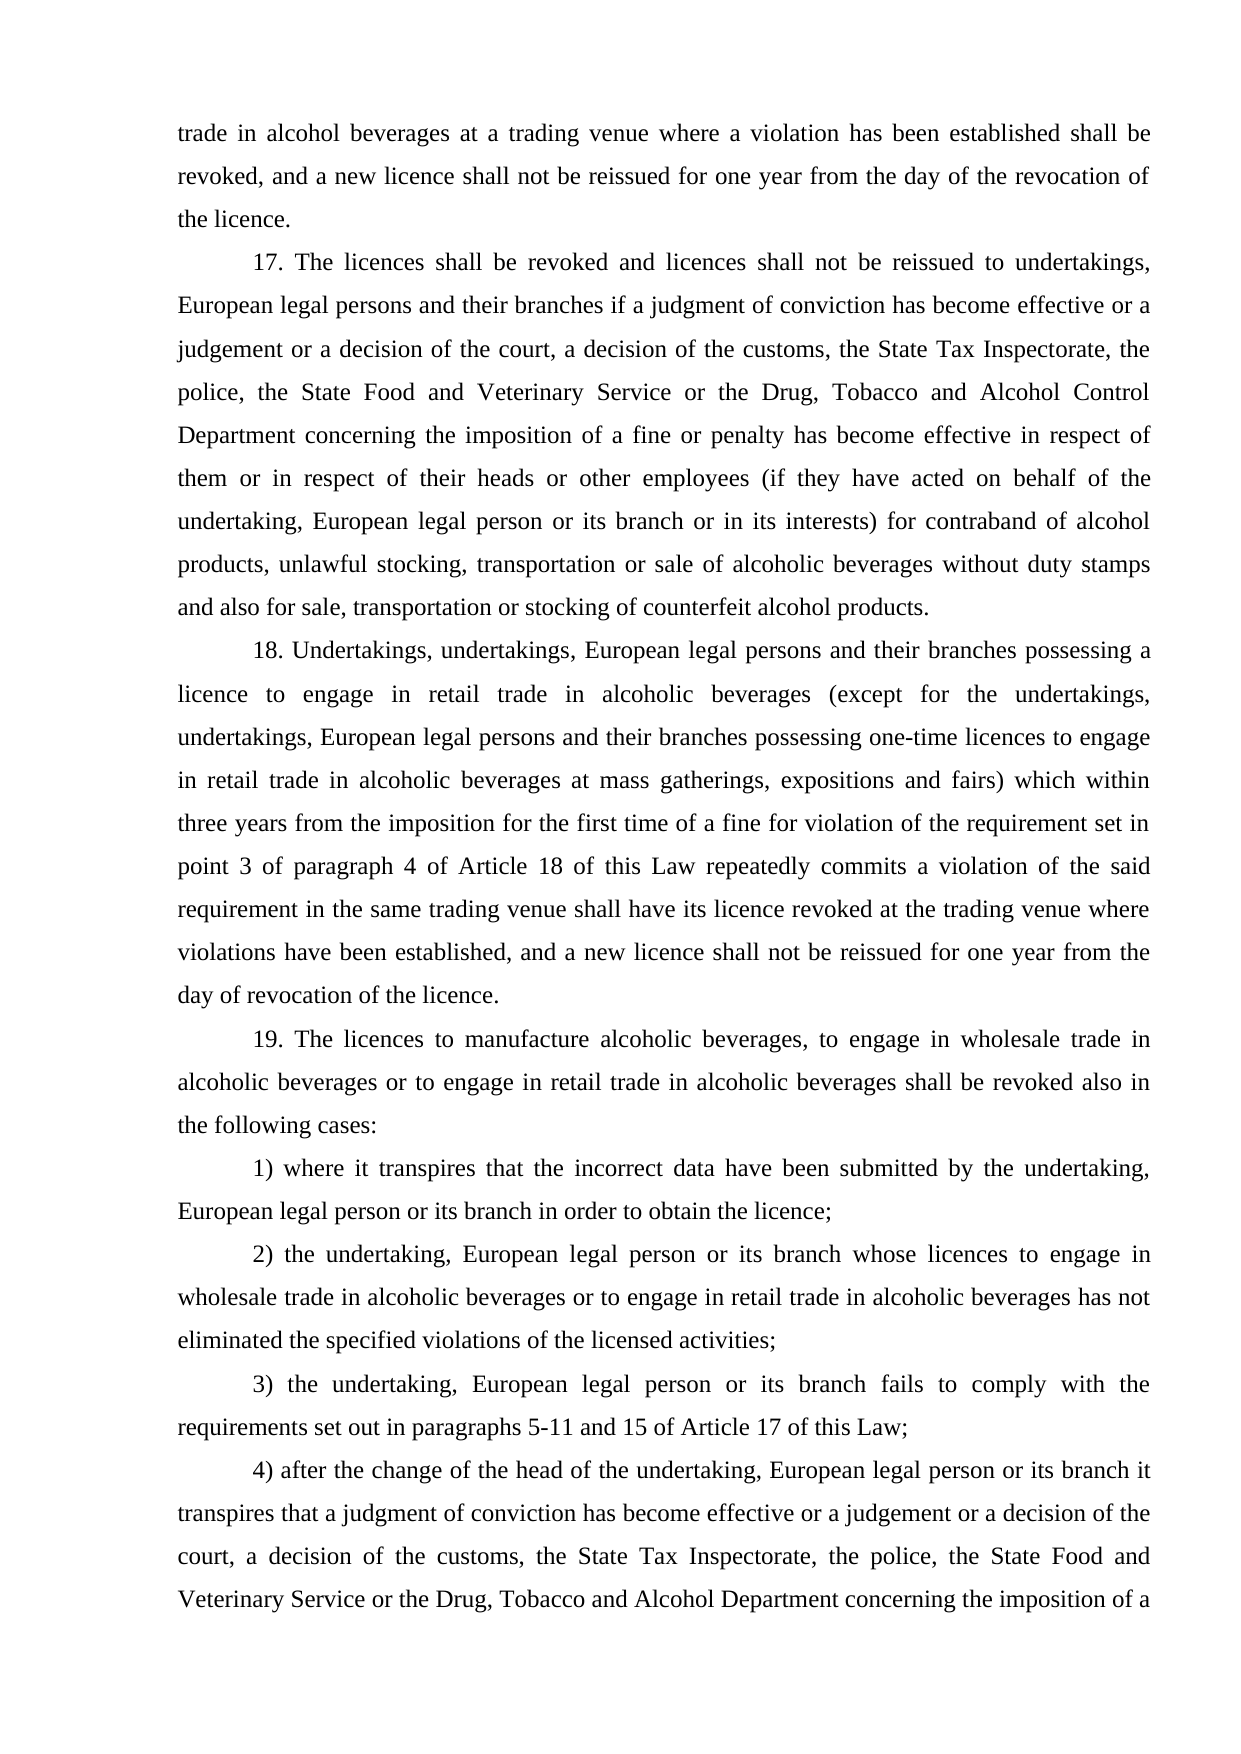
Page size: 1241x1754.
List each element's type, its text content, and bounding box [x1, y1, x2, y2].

text 4) after the change of the head of the undertaking, European legal person or its branch it transpires that a judgment of conviction has become effective or a judgement or a decision of the court, a decision of the customs, the State Tax Inspectorate, the police, the State Food and Veterinary Service or the Drug, Tobacco and Alcohol Department concerning the imposition of a [177, 1455, 1152, 1613]
text 18. Undertakings, undertakings, European legal persons and their branches possessing a licence to engage in retail trade in alcoholic beverages (except for the undertakings, undertakings, European legal persons and their branches possessing one-time licences to engage in retail trade in alcoholic beverages at mass gatherings, expositions and fairs) which within three years from the imposition for the first time of a fine for violation of the requirement set in point 3 of paragraph 4 of Article 18 of this Law repeatedly commits a violation of the said requirement in the same trading venue shall have its licence revoked at the trading venue where violations have been established, and a new licence shall not be reissued for one year from the day of revocation of the licence. [177, 636, 1152, 1009]
text 2) the undertaking, European legal person or its branch whose licences to engage in wholesale trade in alcoholic beverages or to engage in retail trade in alcoholic beverages has not eliminated the specified violations of the licensed activities; [177, 1239, 1152, 1354]
text 3) the undertaking, European legal person or its branch fails to comply with the requirements set out in paragraphs 5-11 and 15 of Article 17 of this Law; [177, 1369, 1152, 1441]
text 17. The licences shall be revoked and licences shall not be reissued to undertakings, European legal persons and their branches if a judgment of conviction has become effective or a judgement or a decision of the court, a decision of the customs, the State Tax Inspectorate, the police, the State Food and Veterinary Service or the Drug, Tobacco and Alcohol Control Department concerning the imposition of a fine or penalty has become effective in respect of them or in respect of their heads or other employees (if they have acted on behalf of the undertaking, European legal person or its branch or in its interests) for contraband of alcohol products, unlawful stocking, transportation or sale of alcoholic beverages without duty stamps and also for sale, transportation or stocking of counterfeit alcohol products. [177, 247, 1152, 621]
text trade in alcohol beverages at a trading venue where a violation has been established shall be revoked, and a new licence shall not be reissued for one year from the day of the revocation of the licence. [177, 118, 1152, 233]
text 1) where it transpires that the incorrect data have been submitted by the undertaking, European legal person or its branch in order to obtain the licence; [177, 1153, 1152, 1225]
text 19. The licences to manufacture alcoholic beverages, to engage in wholesale trade in alcoholic beverages or to engage in retail trade in alcoholic beverages shall be revoked also in the following cases: [177, 1024, 1152, 1139]
